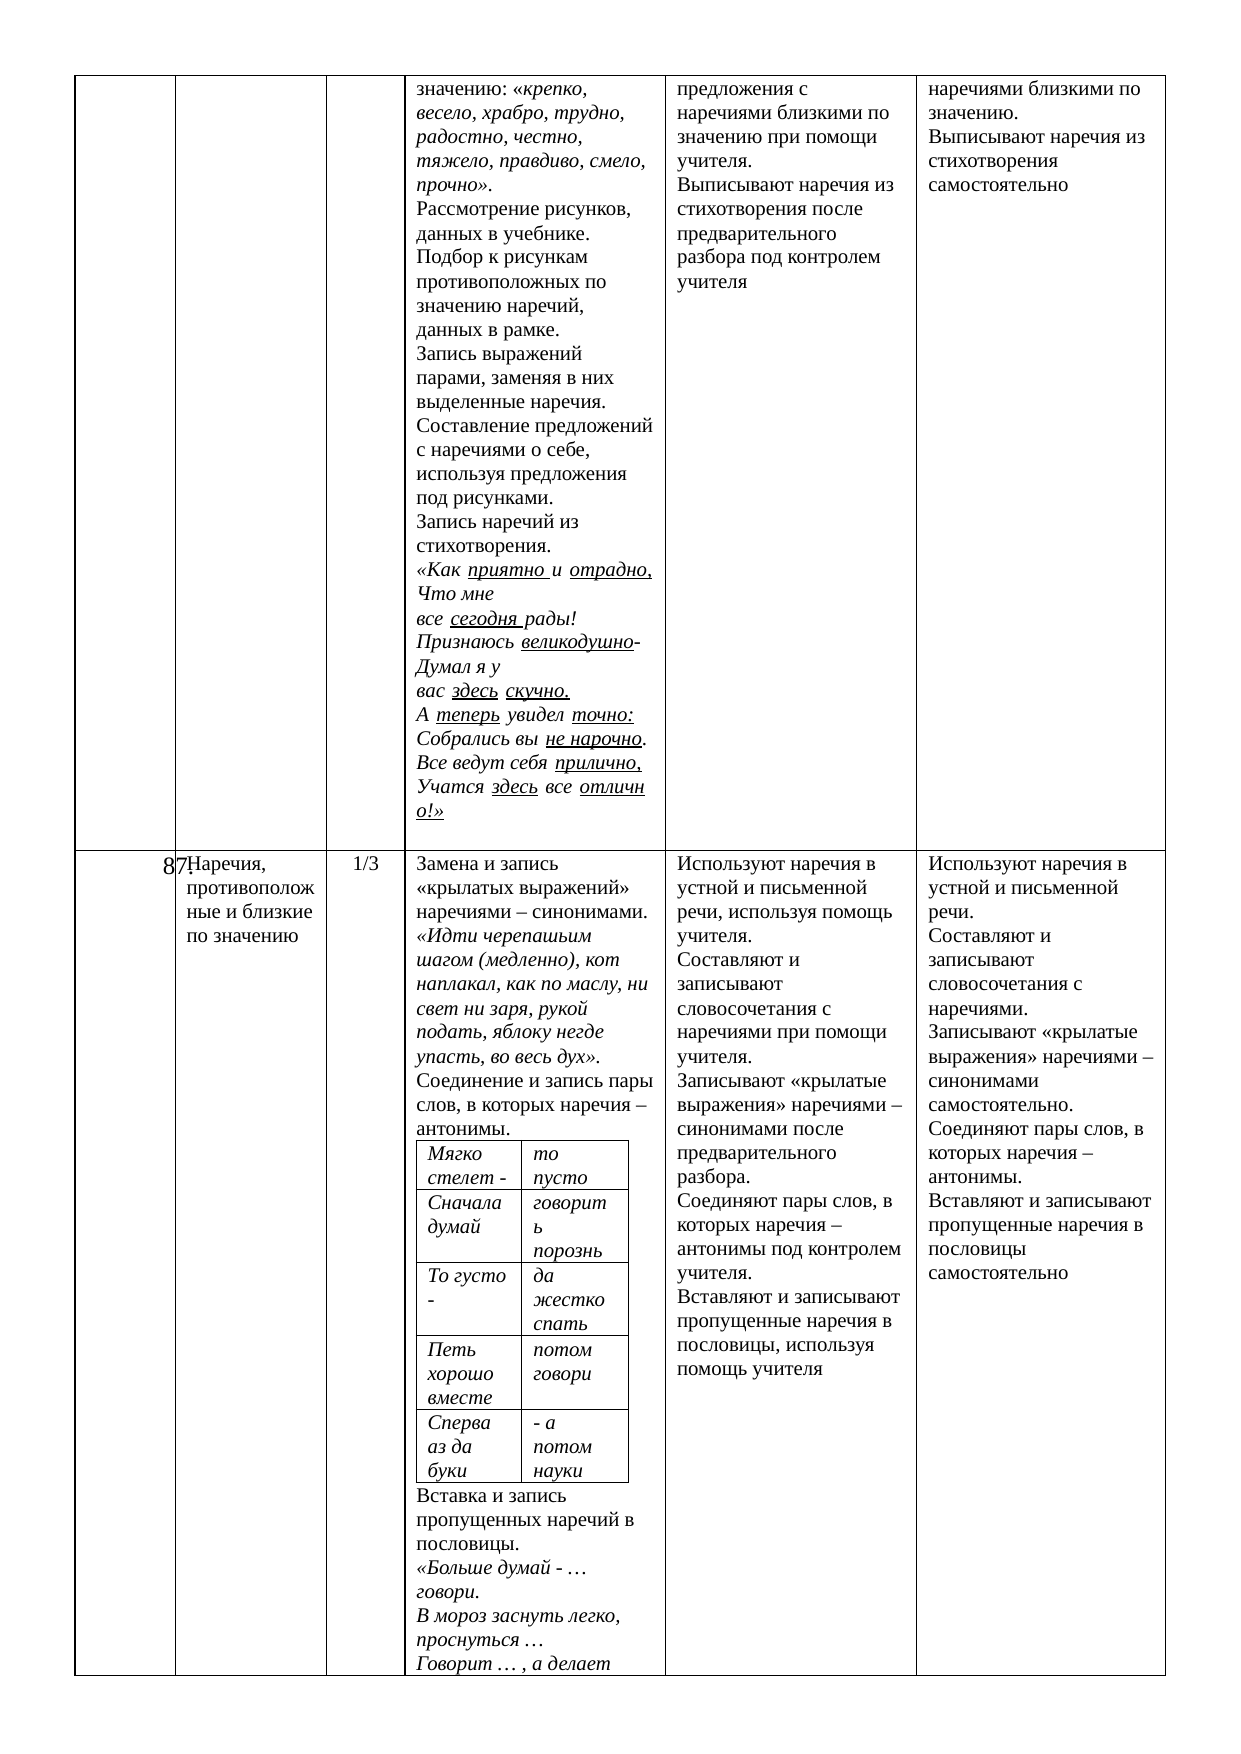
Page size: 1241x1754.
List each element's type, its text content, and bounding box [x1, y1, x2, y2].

table_cell Сначала думай [417, 1190, 521, 1262]
table_cell [76, 76, 175, 850]
table_cell Петь хорошо вместе [417, 1336, 521, 1409]
table_cell Используют наречия в устной и письменной речи. Составляют и записывают словосочетания с наречиями. Записывают «крылатые выражения» наречиями – синонимами самостоятельно. Соединяют пары слов, в которых наречия – антонимы. Вставляют и записывают пропущенные наречия в пословицы самостоятельно [917, 851, 1165, 1675]
table_cell Сперва аз да буки [417, 1410, 521, 1482]
table_cell Значение наречий в речи Наречия, противоположные и близкие по значению [176, 76, 326, 850]
table_cell - а потом науки [522, 1410, 628, 1482]
table_cell 1/3 [327, 851, 404, 1675]
table_header Мягко стелет - [417, 1141, 521, 1189]
table_cell [76, 851, 175, 1675]
table_cell [327, 76, 404, 850]
table_header то пусто [522, 1141, 628, 1189]
table_cell потом говори [522, 1336, 628, 1409]
table_cell Наречия, противоположные и близкие по значению [176, 851, 326, 1675]
table_cell говорить порознь [522, 1190, 628, 1262]
table_cell предложения с наречиями близкими по значению при помощи учителя. Выписывают наречия из стихотворения после предварительного разбора под контролем учителя [666, 76, 916, 850]
table_cell Замена и запись «крылатых выражений» наречиями – синонимами. «Идти черепашьим шагом (медленно), кот наплакал, как по маслу, ни свет ни заря, рукой подать, яблоку негде упасть, во весь дух». Соединение и запись пары слов, в которых наречия – антонимы. Вставка и запись пропущенных наречий в пословицы. «Больше думай - … говори. В мороз заснуть легко, проснуться … Говорит … , а делает [406, 851, 665, 1675]
table_cell значению: «крепко, весело, храбро, трудно, радостно, честно, тяжело, правдиво, смело, прочно». Рассмотрение рисунков, данных в учебнике. Подбор к рисункам противоположных по значению наречий, данных в рамке. Запись выражений парами, заменяя в них выделенные наречия. Составление предложений с наречиями о себе, используя предложения под рисунками. Запись наречий из стихотворения. «Как приятно и отрадно, Что мне все сегодня рады! Признаюсь великодушно- Думал я у вас здесь скучно. А теперь увидел точно: Собрались вы не нарочно. Все ведут себя прилично, Учатся здесь все отлично!» [406, 76, 665, 850]
table_cell То густо - [417, 1263, 521, 1335]
table_cell наречиями близкими по значению. Выписывают наречия из стихотворения самостоятельно [917, 76, 1165, 850]
table_cell Используют наречия в устной и письменной речи, используя помощь учителя. Составляют и записывают словосочетания с наречиями при помощи учителя. Записывают «крылатые выражения» наречиями – синонимами после предварительного разбора. Соединяют пары слов, в которых наречия – антонимы под контролем учителя. Вставляют и записывают пропущенные наречия в пословицы, используя помощь учителя [666, 851, 916, 1675]
table_cell да жестко спать [522, 1263, 628, 1335]
